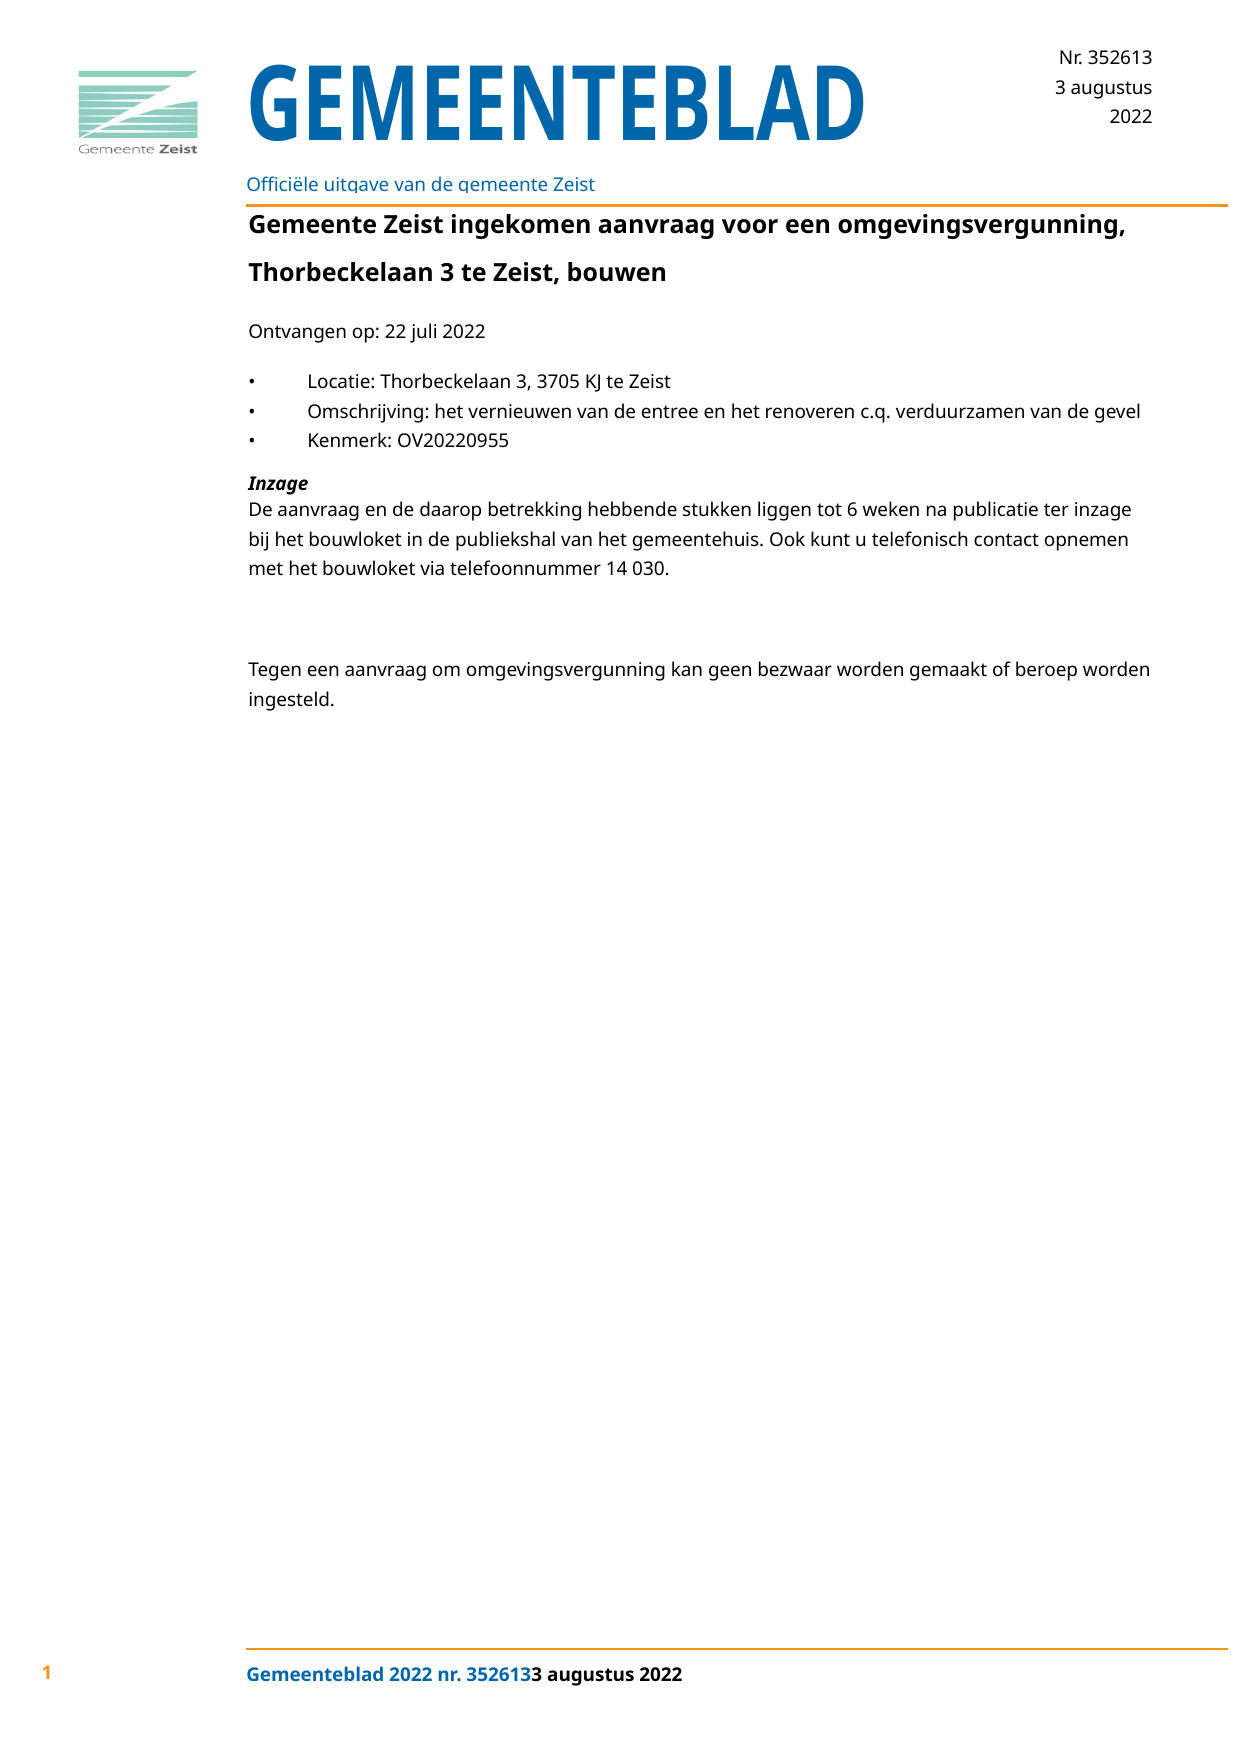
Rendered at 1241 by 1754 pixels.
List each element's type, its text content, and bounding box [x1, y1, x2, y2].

text Tegen een aanvraag om omgevingsvergunning kan geen bezwaar worden gemaakt of beroep worden ingesteld. [248, 656, 1152, 712]
text De aanvraag en de daarop betrekking hebbende stukken liggen tot 6 weken na publicatie ter inzage bij het bouwloket in de publiekshal van het gemeentehuis. Ook kunt u telefonisch contact opnemen met het bouwloket via telefoonnummer 14 030. [248, 496, 1152, 581]
text Inzage [248, 471, 1152, 496]
text Ontvangen op: 22 juli 2022 [248, 318, 1152, 344]
picture [41, 47, 231, 172]
list Kenmerk: OV20220955 [248, 427, 1152, 453]
text Gemeente Zeist ingekomen aanvraag voor een omgevingsvergunning, Thorbeckelaan 3 te Zeist, bouwen [248, 207, 1152, 288]
list Locatie: Thorbeckelaan 3, 3705 KJ te Zeist [248, 368, 1152, 394]
list Omschrijving: het vernieuwen van de entree en het renoveren c.q. verduurzamen van de gevel [248, 398, 1152, 424]
